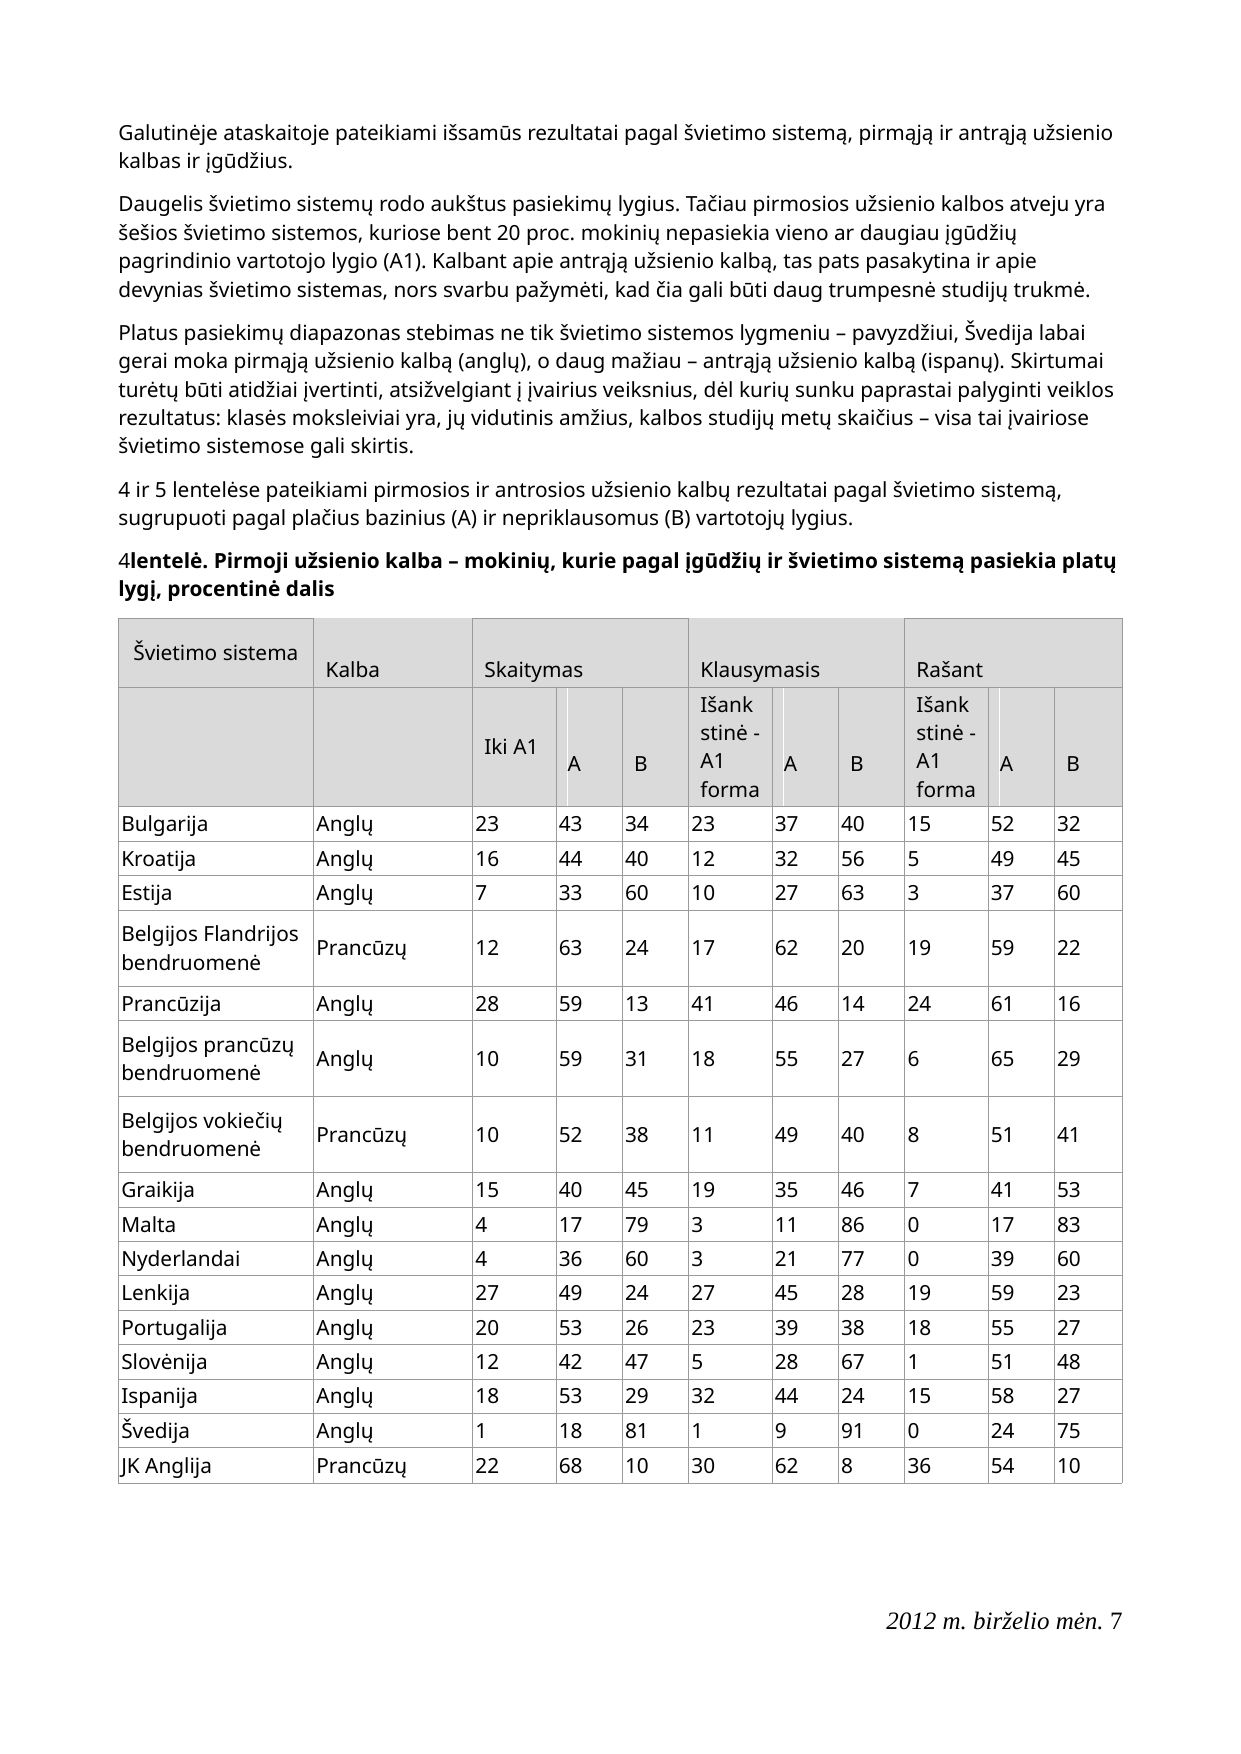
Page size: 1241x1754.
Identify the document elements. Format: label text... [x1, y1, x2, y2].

table_cell [557, 688, 567, 806]
table_cell [850, 688, 893, 721]
table_cell 29 [623, 1380, 688, 1413]
table_cell 52 [989, 807, 1054, 841]
table_cell 19 [905, 1276, 988, 1310]
table_cell 60 [623, 1242, 688, 1275]
table_cell 37 [989, 876, 1054, 909]
table_cell 36 [557, 1242, 622, 1275]
table_cell [568, 688, 611, 721]
table_cell 56 [839, 842, 904, 875]
table_cell 12 [689, 842, 772, 875]
table_cell [1066, 688, 1109, 721]
table_cell [784, 688, 827, 721]
table_cell [827, 688, 838, 806]
table_cell 0 [905, 1208, 988, 1241]
table_cell 38 [623, 1097, 688, 1172]
table_cell Anglų [314, 807, 472, 841]
table_cell 0 [905, 1414, 988, 1447]
table_cell 41 [689, 987, 772, 1020]
table_cell 20 [839, 911, 904, 986]
table_cell 62 [773, 1448, 838, 1483]
table_cell 4 [473, 1208, 556, 1241]
table_cell Išankstinė -A1 forma [700, 688, 760, 806]
table_cell Anglų [314, 1414, 472, 1447]
table_cell 32 [773, 842, 838, 875]
table_cell Skaitymas [484, 652, 677, 687]
table_cell A [1000, 721, 1043, 806]
table_cell Prancūzų [314, 1448, 472, 1483]
text Daugelis švietimo sistemų rodo aukštus pasiekimų lygius. Tačiau pirmosios užsienio kalbos atveju yra šešios švietimo sistemos, kuriose bent 20 proc. mokinių nepasiekia vieno ar daugiau įgūdžių pagrindinio vartotojo lygio (A1). Kalbant apie antrąją užsienio kalbą, tas pats pasakytina ir apie devynias švietimo sistemas, nors svarbu pažymėti, kad čia gali būti daug trumpesnė studijų trukmė. [118, 189, 1122, 303]
table_cell 1 [689, 1414, 772, 1447]
table_cell 19 [689, 1173, 772, 1207]
table_cell 10 [623, 1448, 688, 1483]
table_cell 24 [839, 1380, 904, 1413]
table_header [484, 619, 677, 652]
table_header [905, 619, 916, 687]
table_cell 26 [623, 1311, 688, 1344]
table_cell 1 [905, 1345, 988, 1378]
table_cell [976, 688, 988, 806]
table_cell 5 [905, 842, 988, 875]
table_cell Anglų [314, 842, 472, 875]
table_cell Prancūzų [314, 911, 472, 986]
table_cell Bulgarija [119, 807, 313, 841]
table_cell [1109, 688, 1122, 806]
table_cell 15 [905, 807, 988, 841]
table_header [473, 619, 484, 687]
table_cell Anglų [314, 1276, 472, 1310]
table_cell Мalta [119, 1208, 313, 1241]
table_cell Graikija [119, 1173, 313, 1207]
table_cell 39 [989, 1242, 1054, 1275]
text Platus pasiekimų diapazonas stebimas ne tik švietimo sistemos lygmeniu – pavyzdžiui, Švedija labai gerai moka pirmąją užsienio kalbą (anglų), o daug mažiau – antrąją užsienio kalbą (ispanų). Skirtumai turėtų būti atidžiai įvertinti, atsižvelgiant į įvairius veiksnius, dėl kurių sunku paprastai palyginti veiklos rezultatus: klasės moksleiviai yra, jų vidutinis amžius, kalbos studijų metų skaičius – visa tai įvairiose švietimo sistemose gali skirtis. [118, 318, 1122, 460]
table_cell 37 [773, 807, 838, 841]
table_cell 68 [557, 1448, 622, 1483]
table_cell [130, 688, 302, 721]
table_cell [623, 688, 634, 806]
table_cell [611, 688, 622, 806]
table_cell 6 [905, 1021, 988, 1096]
table_cell 44 [557, 842, 622, 875]
table_cell 11 [689, 1097, 772, 1172]
table_cell [773, 688, 783, 806]
table_cell Klausymasis [700, 652, 893, 687]
table_cell 65 [989, 1021, 1054, 1096]
table_cell 77 [839, 1242, 904, 1275]
table_cell Kalba [325, 652, 461, 687]
table_cell 38 [839, 1311, 904, 1344]
table_cell 32 [689, 1380, 772, 1413]
table_cell 40 [557, 1173, 622, 1207]
table_cell [119, 688, 130, 806]
table_cell [893, 688, 904, 806]
table_cell JK Anglija [119, 1448, 313, 1483]
table_cell 48 [1055, 1345, 1122, 1378]
table_cell 7 [473, 876, 556, 909]
table_cell 51 [989, 1345, 1054, 1378]
table_cell 49 [557, 1276, 622, 1310]
table_cell 58 [989, 1380, 1054, 1413]
table_cell 18 [557, 1414, 622, 1447]
table_cell 49 [989, 842, 1054, 875]
table_cell [1055, 688, 1066, 806]
table_cell Slovėnija [119, 1345, 313, 1378]
table_cell 18 [689, 1021, 772, 1096]
table_cell Anglų [314, 987, 472, 1020]
table_cell 41 [989, 1173, 1054, 1207]
table_cell 27 [1055, 1311, 1122, 1344]
table_cell 67 [839, 1345, 904, 1378]
table_cell 46 [773, 987, 838, 1020]
table_cell 53 [557, 1311, 622, 1344]
table_cell 41 [1055, 1097, 1122, 1172]
table_cell 40 [839, 807, 904, 841]
table_header [1109, 619, 1122, 687]
table_cell [302, 688, 313, 806]
table_cell 24 [905, 987, 988, 1020]
table_cell 83 [1055, 1208, 1122, 1241]
table_cell Kroatija [119, 842, 313, 875]
table_cell 3 [905, 876, 988, 909]
table_cell 20 [473, 1311, 556, 1344]
table_header Švietimo sistema [130, 619, 302, 687]
table_cell 34 [623, 807, 688, 841]
table_cell B [634, 721, 677, 806]
table_cell 91 [839, 1414, 904, 1447]
table_cell [905, 688, 916, 806]
table_cell 63 [557, 911, 622, 986]
table_cell 60 [1055, 876, 1122, 909]
table_cell Lenkija [119, 1276, 313, 1310]
table_cell 39 [773, 1311, 838, 1344]
table_cell 53 [557, 1380, 622, 1413]
table_cell 36 [905, 1448, 988, 1483]
table_cell 0 [905, 1242, 988, 1275]
table_cell 17 [989, 1208, 1054, 1241]
table_cell 86 [839, 1208, 904, 1241]
table_cell 8 [839, 1448, 904, 1483]
table_cell 81 [623, 1414, 688, 1447]
table_cell Anglų [314, 1242, 472, 1275]
table_cell 12 [473, 1345, 556, 1378]
table_cell Anglų [314, 1173, 472, 1207]
table_cell 15 [473, 1173, 556, 1207]
table_cell 44 [773, 1380, 838, 1413]
table_cell [130, 721, 302, 806]
table_cell 45 [623, 1173, 688, 1207]
table_cell 12 [473, 911, 556, 986]
table_cell 45 [773, 1276, 838, 1310]
table_cell 18 [905, 1311, 988, 1344]
table_header [314, 618, 325, 687]
table_cell 52 [557, 1097, 622, 1172]
table_cell 28 [773, 1345, 838, 1378]
table_cell 10 [473, 1097, 556, 1172]
table_header [689, 618, 700, 687]
table_cell [544, 688, 556, 806]
table_cell 27 [839, 1021, 904, 1096]
table_cell 17 [557, 1208, 622, 1241]
table_cell 9 [773, 1414, 838, 1447]
table_cell 27 [1055, 1380, 1122, 1413]
table_cell Anglų [314, 1208, 472, 1241]
table_cell 40 [623, 842, 688, 875]
text 4 ir 5 lentelėse pateikiami pirmosios ir antrosios užsienio kalbų rezultatai pagal švietimo sistemą, sugrupuoti pagal plačius bazinius (A) ir nepriklausomus (B) vartotojų lygius. [118, 475, 1122, 532]
table_cell 59 [557, 1021, 622, 1096]
table_cell 49 [773, 1097, 838, 1172]
table_cell 21 [773, 1242, 838, 1275]
table_cell Išankstinė -A1 forma [916, 688, 976, 806]
table_cell 24 [623, 911, 688, 986]
table_cell [1043, 688, 1054, 806]
table_header [916, 619, 1109, 652]
text Galutinėje ataskaitoje pateikiami išsamūs rezultatai pagal švietimo sistemą, pirmąją ir antrąją užsienio kalbas ir įgūdžius. [118, 118, 1122, 175]
table_cell 59 [989, 1276, 1054, 1310]
table_cell 40 [839, 1097, 904, 1172]
table_cell 17 [689, 911, 772, 986]
table_cell 24 [623, 1276, 688, 1310]
table_cell 29 [1055, 1021, 1122, 1096]
table_cell 63 [839, 876, 904, 909]
table_cell 28 [473, 987, 556, 1020]
table_cell 3 [689, 1242, 772, 1275]
table_cell 4 [473, 1242, 556, 1275]
table_cell 59 [989, 911, 1054, 986]
table_cell [689, 688, 700, 806]
table_cell Iki A1 [484, 688, 544, 806]
table_cell 32 [1055, 807, 1122, 841]
table_cell [1000, 688, 1043, 721]
table_cell [760, 688, 772, 806]
table_cell 33 [557, 876, 622, 909]
table_cell 62 [773, 911, 838, 986]
table_cell 7 [905, 1173, 988, 1207]
table_cell Prancūzija [119, 987, 313, 1020]
table_cell [461, 688, 472, 806]
table_cell 16 [473, 842, 556, 875]
table_cell 10 [473, 1021, 556, 1096]
table_cell 22 [473, 1448, 556, 1483]
table_cell Anglų [314, 1311, 472, 1344]
table_cell 13 [623, 987, 688, 1020]
table_cell 14 [839, 987, 904, 1020]
table_cell 46 [839, 1173, 904, 1207]
table_cell Anglų [314, 876, 472, 909]
table_cell 23 [1055, 1276, 1122, 1310]
table_header [677, 619, 688, 687]
table_cell Anglų [314, 1021, 472, 1096]
table_cell 23 [473, 807, 556, 841]
table_cell 35 [773, 1173, 838, 1207]
table_cell Estija [119, 876, 313, 909]
table_cell Prancūzų [314, 1097, 472, 1172]
table_cell 55 [989, 1311, 1054, 1344]
table_cell 8 [905, 1097, 988, 1172]
table_cell 1 [473, 1414, 556, 1447]
table_cell B [1066, 721, 1109, 806]
table_cell 55 [773, 1021, 838, 1096]
table_cell 60 [1055, 1242, 1122, 1275]
table_cell 16 [1055, 987, 1122, 1020]
table_cell 23 [689, 807, 772, 841]
table_cell 18 [473, 1380, 556, 1413]
table_cell [325, 721, 461, 806]
table_header [325, 618, 461, 652]
table_cell 27 [473, 1276, 556, 1310]
table_cell 47 [623, 1345, 688, 1378]
table_cell 53 [1055, 1173, 1122, 1207]
table_cell 22 [1055, 911, 1122, 986]
table_cell Belgijos Flandrijos bendruomenė [119, 911, 313, 986]
table_cell A [784, 721, 827, 806]
table_cell Nyderlandai [119, 1242, 313, 1275]
table_cell 15 [905, 1380, 988, 1413]
table_cell [314, 688, 325, 806]
table_cell A [568, 721, 611, 806]
table_cell 10 [1055, 1448, 1122, 1483]
table_cell 19 [905, 911, 988, 986]
table_cell 61 [989, 987, 1054, 1020]
table_cell 5 [689, 1345, 772, 1378]
table_cell 75 [1055, 1414, 1122, 1447]
table_cell 60 [623, 876, 688, 909]
table_cell 51 [989, 1097, 1054, 1172]
table_cell 3 [689, 1208, 772, 1241]
table_header [119, 619, 130, 687]
table_cell Belgijos vokiečių bendruomenė [119, 1097, 313, 1172]
table_cell 30 [689, 1448, 772, 1483]
table_cell B [850, 721, 893, 806]
table_cell [634, 688, 677, 721]
table_cell Anglų [314, 1345, 472, 1378]
table_cell 45 [1055, 842, 1122, 875]
table_cell Portugalija [119, 1311, 313, 1344]
table_cell Belgijos prancūzų bendruomenė [119, 1021, 313, 1096]
table_cell 79 [623, 1208, 688, 1241]
table_header [700, 618, 893, 652]
table_cell Rašant [916, 652, 1109, 687]
table_cell 54 [989, 1448, 1054, 1483]
table_cell 27 [773, 876, 838, 909]
table_cell 11 [773, 1208, 838, 1241]
table_header [461, 618, 472, 687]
text 4lentelė. Pirmoji užsienio kalba – mokinių, kurie pagal įgūdžių ir švietimo sistemą pasiekia platų lygį, procentinė dalis [118, 546, 1122, 603]
table_cell [989, 688, 999, 806]
table_cell 27 [689, 1276, 772, 1310]
table_header [893, 618, 904, 687]
table_cell Ispanija [119, 1380, 313, 1413]
table_cell [839, 688, 850, 806]
table_header [302, 619, 313, 687]
table_cell [325, 688, 461, 721]
table_cell Švedija [119, 1414, 313, 1447]
table_cell 42 [557, 1345, 622, 1378]
table_cell 23 [689, 1311, 772, 1344]
table_cell [677, 688, 688, 806]
table_cell 28 [839, 1276, 904, 1310]
table_cell Anglų [314, 1380, 472, 1413]
table_cell [473, 688, 484, 806]
table_cell 10 [689, 876, 772, 909]
table_cell 24 [989, 1414, 1054, 1447]
table_cell 31 [623, 1021, 688, 1096]
table_cell 59 [557, 987, 622, 1020]
table_cell 43 [557, 807, 622, 841]
